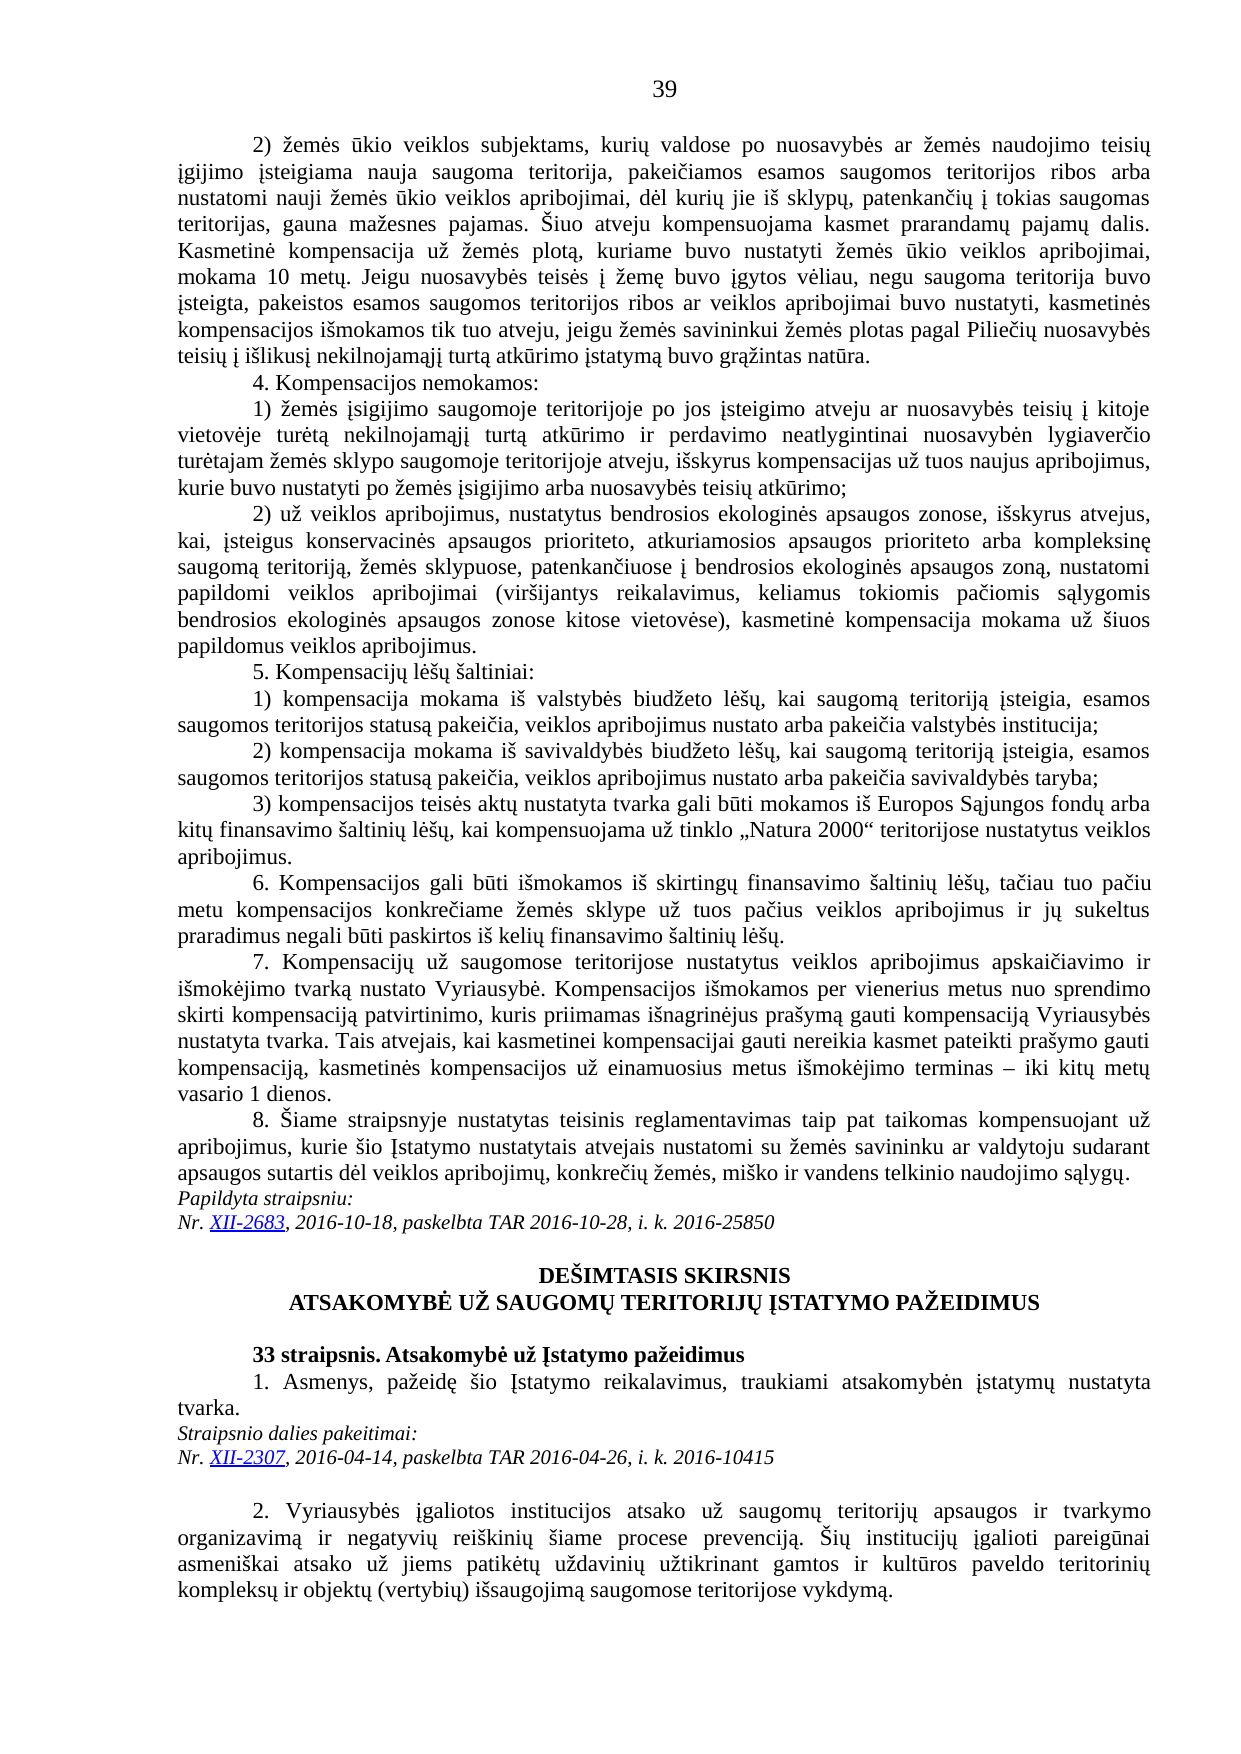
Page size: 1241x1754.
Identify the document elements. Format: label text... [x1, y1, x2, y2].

text 8. Šiame straipsnyje nustatytas teisinis reglamentavimas taip pat taikomas kompensuojant už apribojimus, kurie šio Įstatymo nustatytais atvejais nustatomi su žemės savininku ar valdytoju sudarant apsaugos sutartis dėl veiklos apribojimų, konkrečių žemės, miško ir vandens telkinio naudojimo sąlygų. [177, 1106, 1152, 1186]
text 7. Kompensacijų už saugomose teritorijose nustatytus veiklos apribojimus apskaičiavimo ir išmokėjimo tvarką nustato Vyriausybė. Kompensacijos išmokamos per vienerius metus nuo sprendimo skirti kompensaciją patvirtinimo, kuris priimamas išnagrinėjus prašymą gauti kompensaciją Vyriausybės nustatyta tvarka. Tais atvejais, kai kasmetinei kompensacijai gauti nereikia kasmet pateikti prašymo gauti kompensaciją, kasmetinės kompensacijos už einamuosius metus išmokėjimo terminas – iki kitų metų vasario 1 dienos. [177, 948, 1152, 1106]
text Nr. XII-2683, 2016-10-18, paskelbta TAR 2016-10-28, i. k. 2016-25850 [177, 1209, 1152, 1234]
text 5. Kompensacijų lėšų šaltiniai: [177, 658, 1152, 685]
text 6. Kompensacijos gali būti išmokamos iš skirtingų finansavimo šaltinių lėšų, tačiau tuo pačiu metu kompensacijos konkrečiame žemės sklype už tuos pačius veiklos apribojimus ir jų sukeltus praradimus negali būti paskirtos iš kelių finansavimo šaltinių lėšų. [177, 869, 1152, 948]
text 1) kompensacija mokama iš valstybės biudžeto lėšų, kai saugomą teritoriją įsteigia, esamos saugomos teritorijos statusą pakeičia, veiklos apribojimus nustato arba pakeičia valstybės institucija; [177, 685, 1152, 737]
subtitle 33 straipsnis. Atsakomybė už Įstatymo pažeidimus [177, 1341, 1152, 1368]
text Straipsnio dalies pakeitimai: [177, 1421, 1152, 1444]
text 2) už veiklos apribojimus, nustatytus bendrosios ekologinės apsaugos zonose, išskyrus atvejus, kai, įsteigus konservacinės apsaugos prioriteto, atkuriamosios apsaugos prioriteto arba kompleksinę saugomą teritoriją, žemės sklypuose, patenkančiuose į bendrosios ekologinės apsaugos zoną, nustatomi papildomi veiklos apribojimai (viršijantys reikalavimus, keliamus tokiomis pačiomis sąlygomis bendrosios ekologinės apsaugos zonose kitose vietovėse), kasmetinė kompensacija mokama už šiuos papildomus veiklos apribojimus. [177, 500, 1152, 658]
text 1) žemės įsigijimo saugomoje teritorijoje po jos įsteigimo atveju ar nuosavybės teisių į kitoje vietovėje turėtą nekilnojamąjį turtą atkūrimo ir perdavimo neatlygintinai nuosavybėn lygiaverčio turėtajam žemės sklypo saugomoje teritorijoje atveju, išskyrus kompensacijas už tuos naujus apribojimus, kurie buvo nustatyti po žemės įsigijimo arba nuosavybės teisių atkūrimo; [177, 395, 1152, 500]
text 2) kompensacija mokama iš savivaldybės biudžeto lėšų, kai saugomą teritoriją įsteigia, esamos saugomos teritorijos statusą pakeičia, veiklos apribojimus nustato arba pakeičia savivaldybės taryba; [177, 737, 1152, 790]
text 2) žemės ūkio veiklos subjektams, kurių valdose po nuosavybės ar žemės naudojimo teisių įgijimo įsteigiama nauja saugoma teritorija, pakeičiamos esamos saugomos teritorijos ribos arba nustatomi nauji žemės ūkio veiklos apribojimai, dėl kurių jie iš sklypų, patenkančių į tokias saugomas teritorijas, gauna mažesnes pajamas. Šiuo atveju kompensuojama kasmet prarandamų pajamų dalis. Kasmetinė kompensacija už žemės plotą, kuriame buvo nustatyti žemės ūkio veiklos apribojimai, mokama 10 metų. Jeigu nuosavybės teisės į žemę buvo įgytos vėliau, negu saugoma teritorija buvo įsteigta, pakeistos esamos saugomos teritorijos ribos ar veiklos apribojimai buvo nustatyti, kasmetinės kompensacijos išmokamos tik tuo atveju, jeigu žemės savininkui žemės plotas pagal Piliečių nuosavybės teisių į išlikusį nekilnojamąjį turtą atkūrimo įstatymą buvo grąžintas natūra. [177, 131, 1152, 368]
text Nr. XII-2307, 2016-04-14, paskelbta TAR 2016-04-26, i. k. 2016-10415 [177, 1444, 1152, 1469]
text 2. Vyriausybės įgaliotos institucijos atsako už saugomų teritorijų apsaugos ir tvarkymo organizavimą ir negatyvių reiškinių šiame procese prevenciją. Šių institucijų įgalioti pareigūnai asmeniškai atsako už jiems patikėtų uždavinių užtikrinant gamtos ir kultūros paveldo teritorinių kompleksų ir objektų (vertybių) išsaugojimą saugomose teritorijose vykdymą. [177, 1497, 1152, 1603]
text Papildyta straipsniu: [177, 1186, 1152, 1209]
subtitle ATSAKOMYBĖ UŽ SAUGOMŲ TERITORIJŲ ĮSTATYMO PAŽEIDIMUS [177, 1289, 1152, 1315]
subtitle dešimtasis SKIRSNIS [177, 1262, 1152, 1289]
text 3) kompensacijos teisės aktų nustatyta tvarka gali būti mokamos iš Europos Sąjungos fondų arba kitų finansavimo šaltinių lėšų, kai kompensuojama už tinklo „Natura 2000“ teritorijose nustatytus veiklos apribojimus. [177, 790, 1152, 869]
text 4. Kompensacijos nemokamos: [177, 368, 1152, 395]
text 1. Asmenys, pažeidę šio Įstatymo reikalavimus, traukiami atsakomybėn įstatymų nustatyta tvarka. [177, 1368, 1152, 1421]
